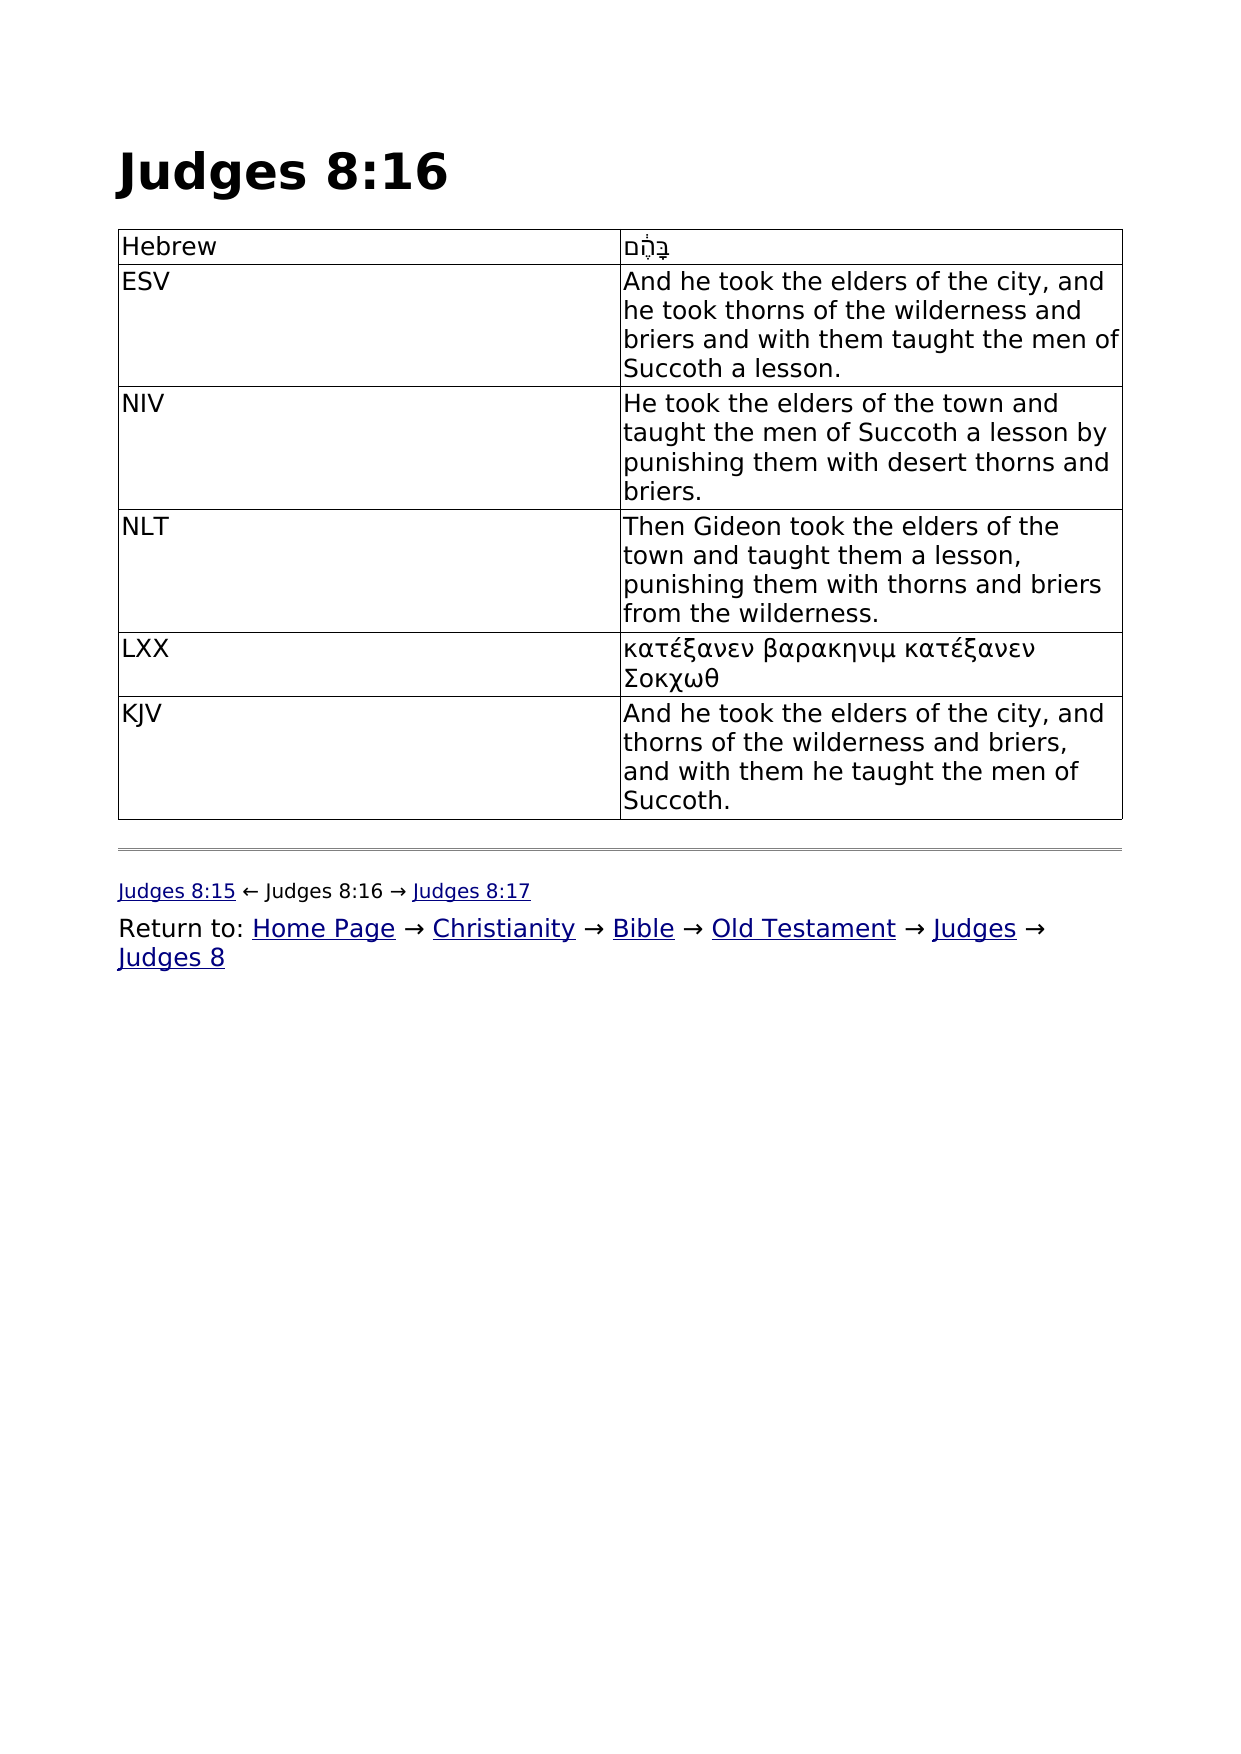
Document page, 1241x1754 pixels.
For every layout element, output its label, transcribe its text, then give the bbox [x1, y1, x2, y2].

subtitle Judges 8:16 [118, 143, 1122, 201]
table_header בָּהֶ֔ם [621, 230, 1122, 264]
table_cell And he took the elders of the city, and he took thorns of the wilderness and briers and with them taught the men of Succoth a lesson. [621, 265, 1122, 386]
table_cell NLT [119, 510, 620, 632]
table_cell κατέξανεν βαρακηνιμ κατέξανεν Σοκχωθ [621, 633, 1122, 696]
table_cell He took the elders of the town and taught the men of Succoth a lesson by punishing them with desert thorns and briers. [621, 387, 1122, 509]
table_cell ESV [119, 265, 620, 386]
table_header Hebrew [119, 230, 620, 264]
table_cell KJV [119, 697, 620, 818]
table_cell LXX [119, 633, 620, 696]
text Judges 8:15 ← Judges 8:16 → Judges 8:17 [118, 880, 1122, 914]
table_cell And he took the elders of the city, and thorns of the wilderness and briers, and with them he taught the men of Succoth. [621, 697, 1122, 818]
table_cell Then Gideon took the elders of the town and taught them a lesson, punishing them with thorns and briers from the wilderness. [621, 510, 1122, 632]
table_cell NIV [119, 387, 620, 509]
text Return to: Home Page → Christianity → Bible → Old Testament → Judges → Judges 8 [118, 914, 1122, 972]
